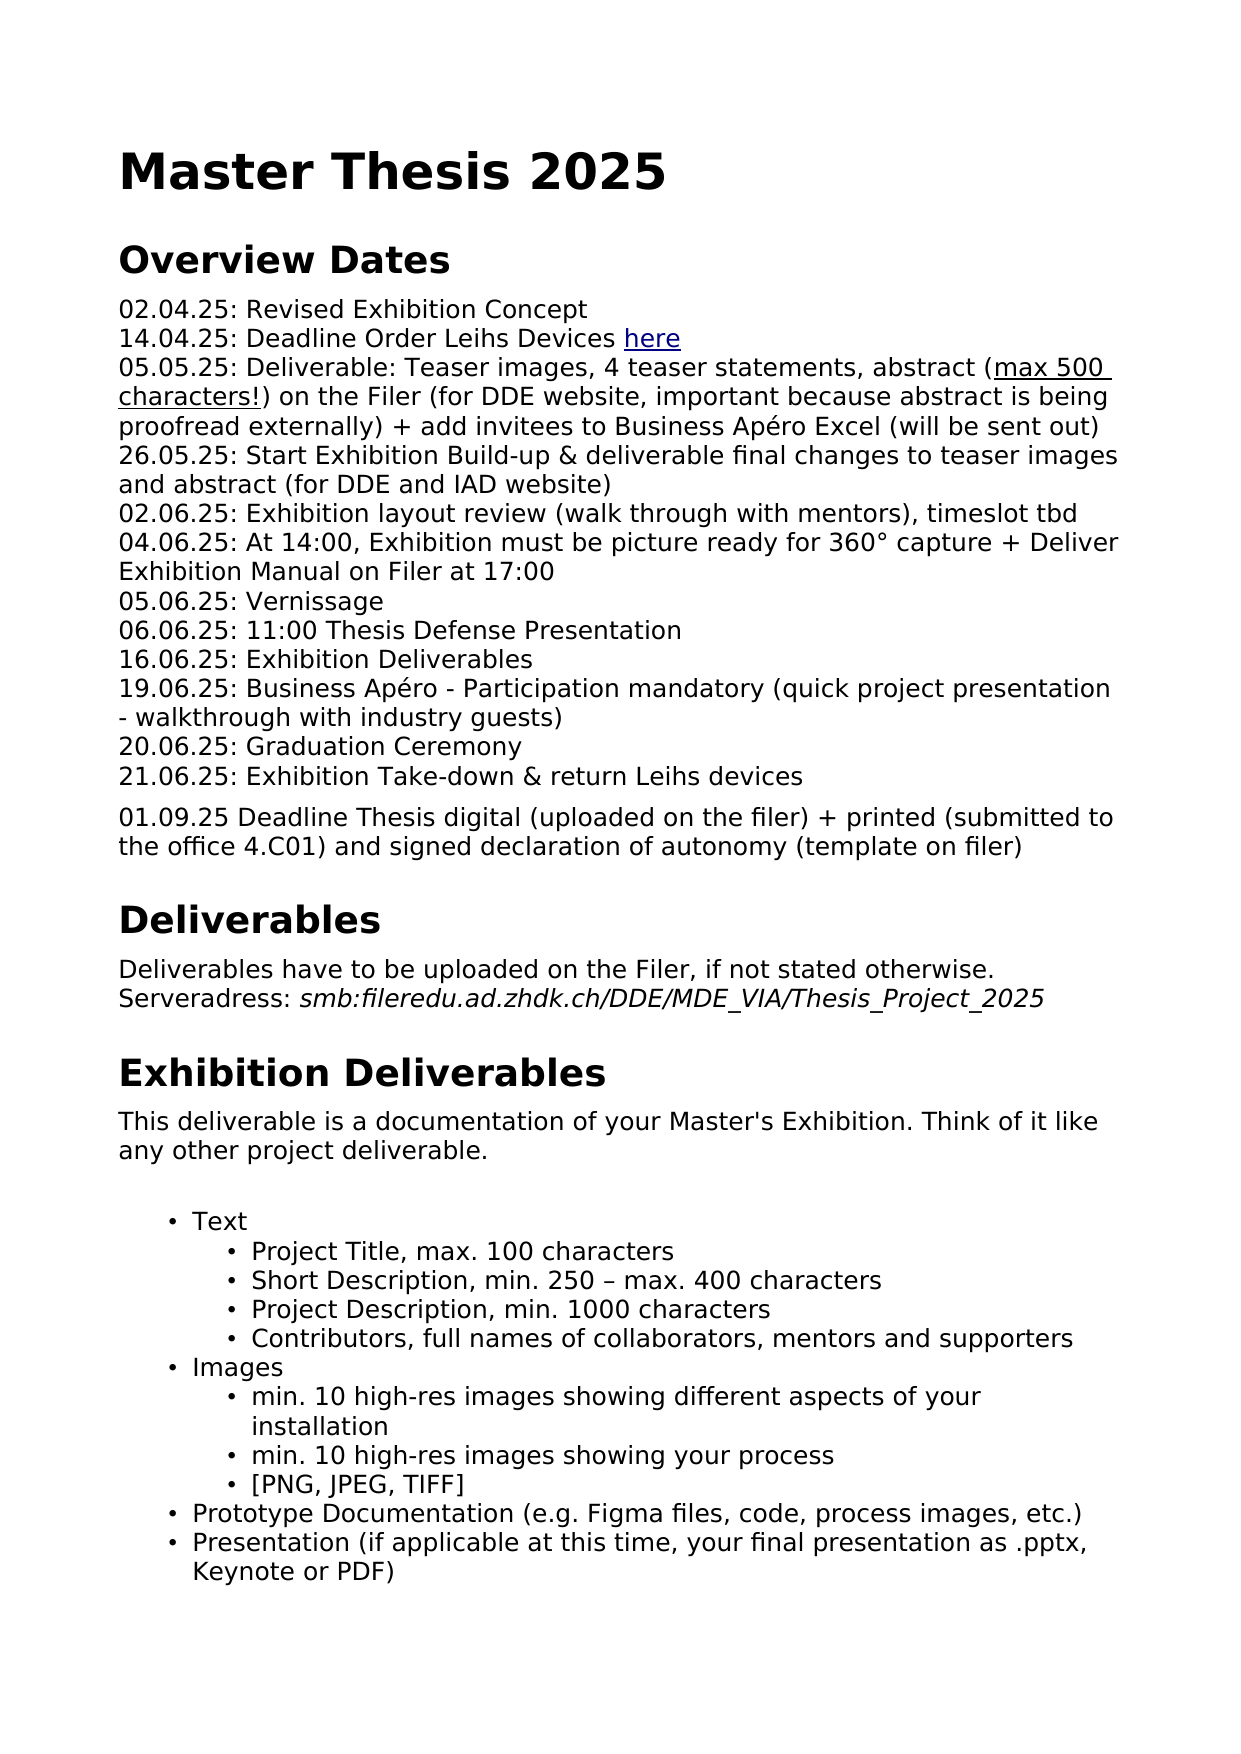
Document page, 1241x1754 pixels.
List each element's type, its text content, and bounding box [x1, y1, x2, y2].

subtitle Master Thesis 2025 [118, 143, 1122, 201]
list Prototype Documentation (e.g. Figma files, code, process images, etc.) [177, 1499, 1122, 1528]
text Deliverables have to be uploaded on the Filer, if not stated otherwise. Serveradress: smb:fileredu.ad.zhdk.ch/DDE/MDE_VIA/Thesis_Project_2025 [118, 955, 1122, 1014]
list [PNG, JPEG, TIFF] [236, 1470, 1122, 1499]
subtitle Exhibition Deliverables [118, 1051, 1122, 1095]
list Images [177, 1353, 1122, 1383]
list min. 10 high-res images showing different aspects of your installation [236, 1383, 1122, 1441]
subtitle Overview Dates [118, 239, 1122, 282]
subtitle Deliverables [118, 899, 1122, 943]
list Contributors, full names of collaborators, mentors and supporters [236, 1324, 1122, 1353]
list Project Description, min. 1000 characters [236, 1295, 1122, 1324]
list Text [177, 1208, 1122, 1237]
list Presentation (if applicable at this time, your final presentation as .pptx, Keynote or PDF) [177, 1528, 1122, 1587]
list Short Description, min. 250 – max. 400 characters [236, 1266, 1122, 1295]
text 01.09.25 Deadline Thesis digital (uploaded on the filer) + printed (submitted to the office 4.C01) and signed declaration of autonomy (template on filer) [118, 803, 1122, 862]
list min. 10 high-res images showing your process [236, 1441, 1122, 1470]
text This deliverable is a documentation of your Master's Exhibition. Think of it like any other project deliverable. [118, 1107, 1122, 1166]
text 02.04.25: Revised Exhibition Concept 14.04.25: Deadline Order Leihs Devices here 05.05.25: Deliverable: Teaser images, 4 teaser statements, abstract (max 500 characters!) on the Filer (for DDE website, important because abstract is being proofread externally) + add invitees to Business Apéro Excel (will be sent out) 26.05.25: Start Exhibition Build-up & deliverable final changes to teaser images and abstract (for DDE and IAD website) 02.06.25: Exhibition layout review (walk through with mentors), timeslot tbd 04.06.25: At 14:00, Exhibition must be picture ready for 360° capture + Deliver Exhibition Manual on Filer at 17:00 05.06.25: Vernissage 06.06.25: 11:00 Thesis Defense Presentation 16.06.25: Exhibition Deliverables 19.06.25: Business Apéro - Participation mandatory (quick project presentation - walkthrough with industry guests) 20.06.25: Graduation Ceremony 21.06.25: Exhibition Take-down & return Leihs devices [118, 295, 1122, 791]
list Project Title, max. 100 characters [236, 1237, 1122, 1266]
